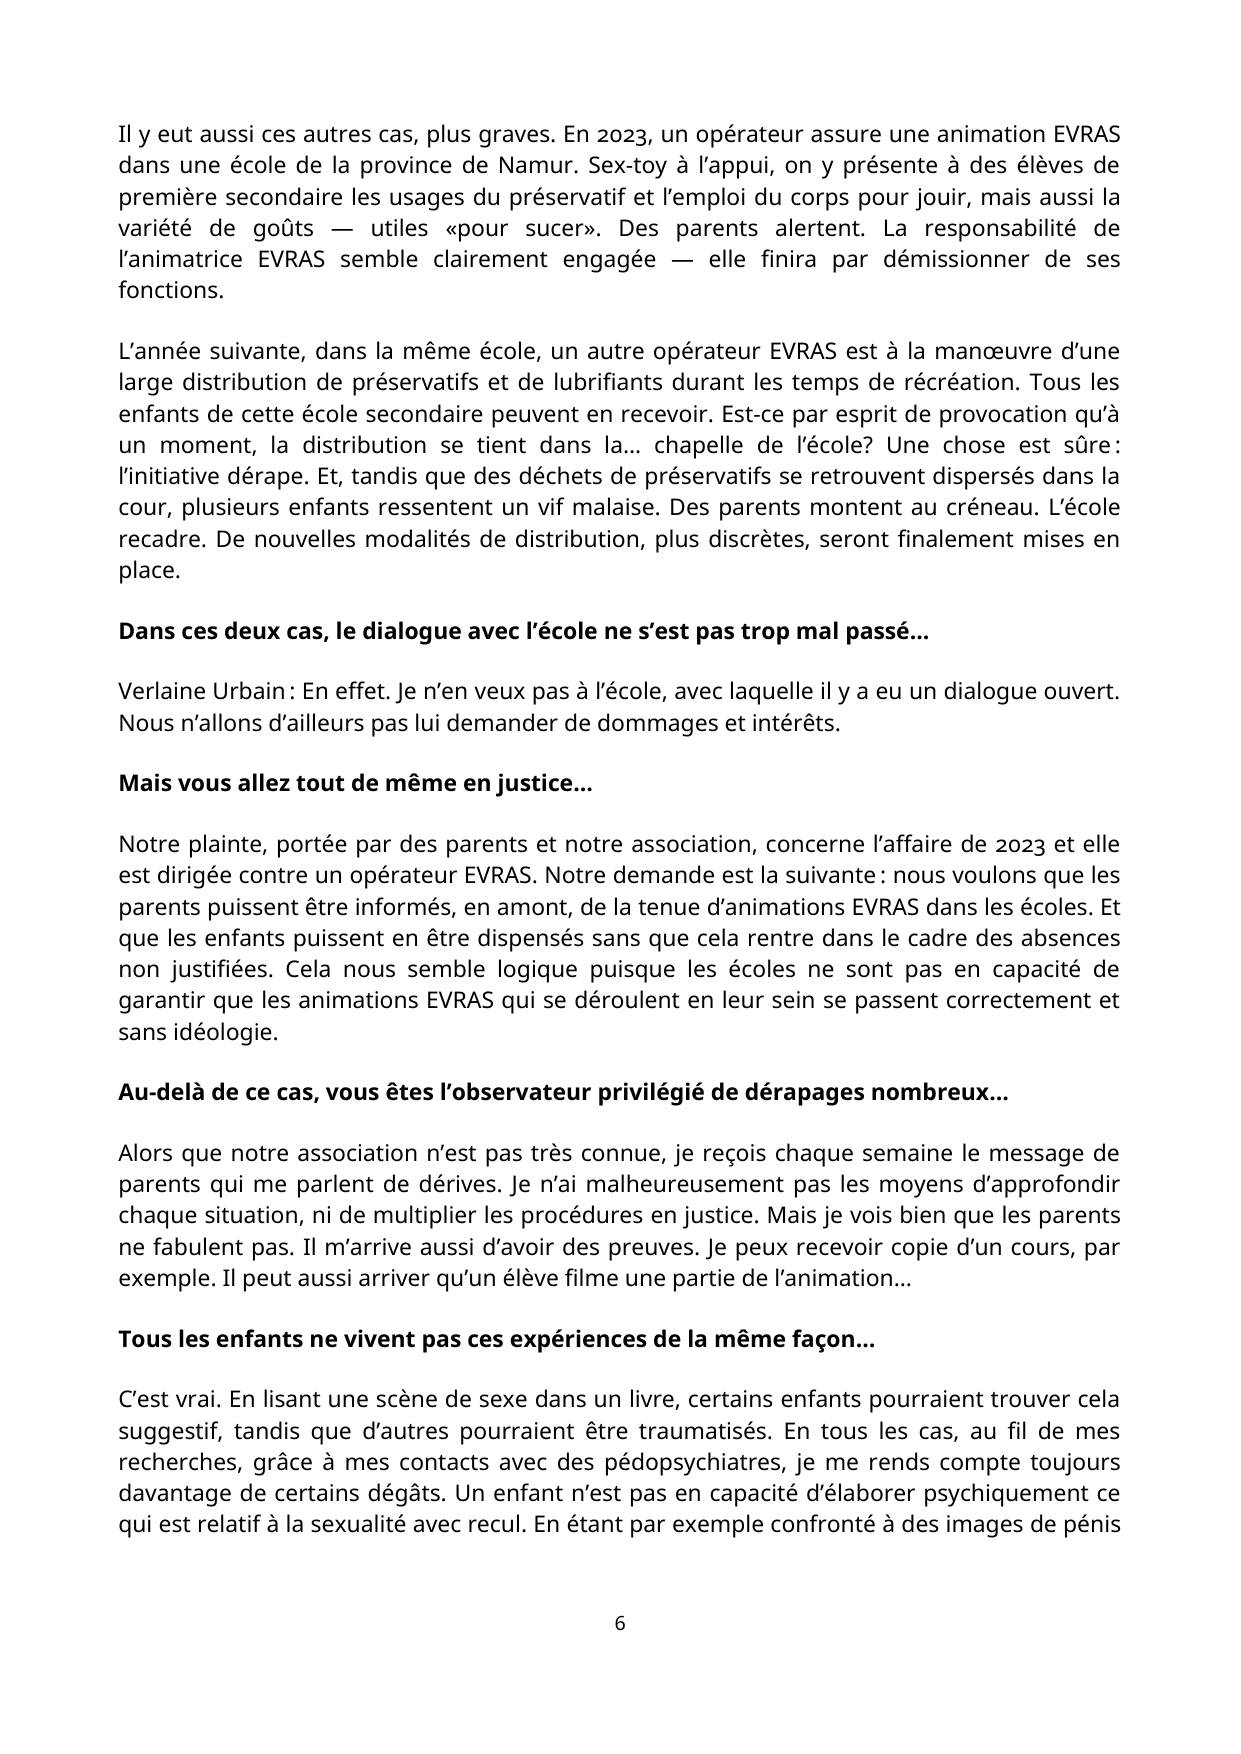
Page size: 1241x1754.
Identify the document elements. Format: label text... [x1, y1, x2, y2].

text L’année suivante, dans la même école, un autre opérateur EVRAS est à la manœuvre d’une large distribution de préservatifs et de lubrifiants durant les temps de récréation. Tous les enfants de cette école secondaire peuvent en recevoir. Est-ce par esprit de provocation qu’à un moment, la distribution se tient dans la… chapelle de l’école? Une chose est sûre : l’initiative dérape. Et, tandis que des déchets de préservatifs se retrouvent dispersés dans la cour, plusieurs enfants ressentent un vif malaise. Des parents montent au créneau. L’école recadre. De nouvelles modalités de distribution, plus discrètes, seront finalement mises en place. [118, 335, 1122, 585]
text Notre plainte, portée par des parents et notre association, concerne l’affaire de 2023 et elle est dirigée contre un opérateur EVRAS. Notre demande est la suivante : nous voulons que les parents puissent être informés, en amont, de la tenue d’animations EVRAS dans les écoles. Et que les enfants puissent en être dispensés sans que cela rentre dans le cadre des absences non justifiées. Cela nous semble logique puisque les écoles ne sont pas en capacité de garantir que les animations EVRAS qui se déroulent en leur sein se passent correctement et sans idéologie. [118, 828, 1122, 1047]
text Verlaine Urbain : En effet. Je n’en veux pas à l’école, avec laquelle il y a eu un dialogue ouvert. Nous n’allons d’ailleurs pas lui demander de dommages et intérêts. [118, 675, 1122, 738]
text Mais vous allez tout de même en justice… [118, 767, 1122, 798]
text C’est vrai. En lisant une scène de sexe dans un livre, certains enfants pourraient trouver cela suggestif, tandis que d’autres pourraient être traumatisés. En tous les cas, au fil de mes recherches, grâce à mes contacts avec des pédopsychiatres, je me rends compte toujours davantage de certains dégâts. Un enfant n’est pas en capacité d’élaborer psychiquement ce qui est relatif à la sexualité avec recul. En étant par exemple confronté à des images de pénis [118, 1383, 1122, 1540]
text Il y eut aussi ces autres cas, plus graves. En 2023, un opérateur assure une animation EVRAS dans une école de la province de Namur. Sex-toy à l’appui, on y présente à des élèves de première secondaire les usages du préservatif et l’emploi du corps pour jouir, mais aussi la variété de goûts — utiles «pour sucer». Des parents alertent. La responsabilité de l’animatrice EVRAS semble clairement engagée — elle finira par démissionner de ses fonctions. [118, 118, 1122, 306]
text Alors que notre association n’est pas très connue, je reçois chaque semaine le message de parents qui me parlent de dérives. Je n’ai malheureusement pas les moyens d’approfondir chaque situation, ni de multiplier les procédures en justice. Mais je vois bien que les parents ne fabulent pas. Il m’arrive aussi d’avoir des preuves. Je peux recevoir copie d’un cours, par exemple. Il peut aussi arriver qu’un élève filme une partie de l’animation… [118, 1137, 1122, 1293]
text Dans ces deux cas, le dialogue avec l’école ne s’est pas trop mal passé… [118, 614, 1122, 646]
text Au-delà de ce cas, vous êtes l’observateur privilégié de dérapages nombreux… [118, 1076, 1122, 1107]
text Tous les enfants ne vivent pas ces expériences de la même façon… [118, 1323, 1122, 1354]
